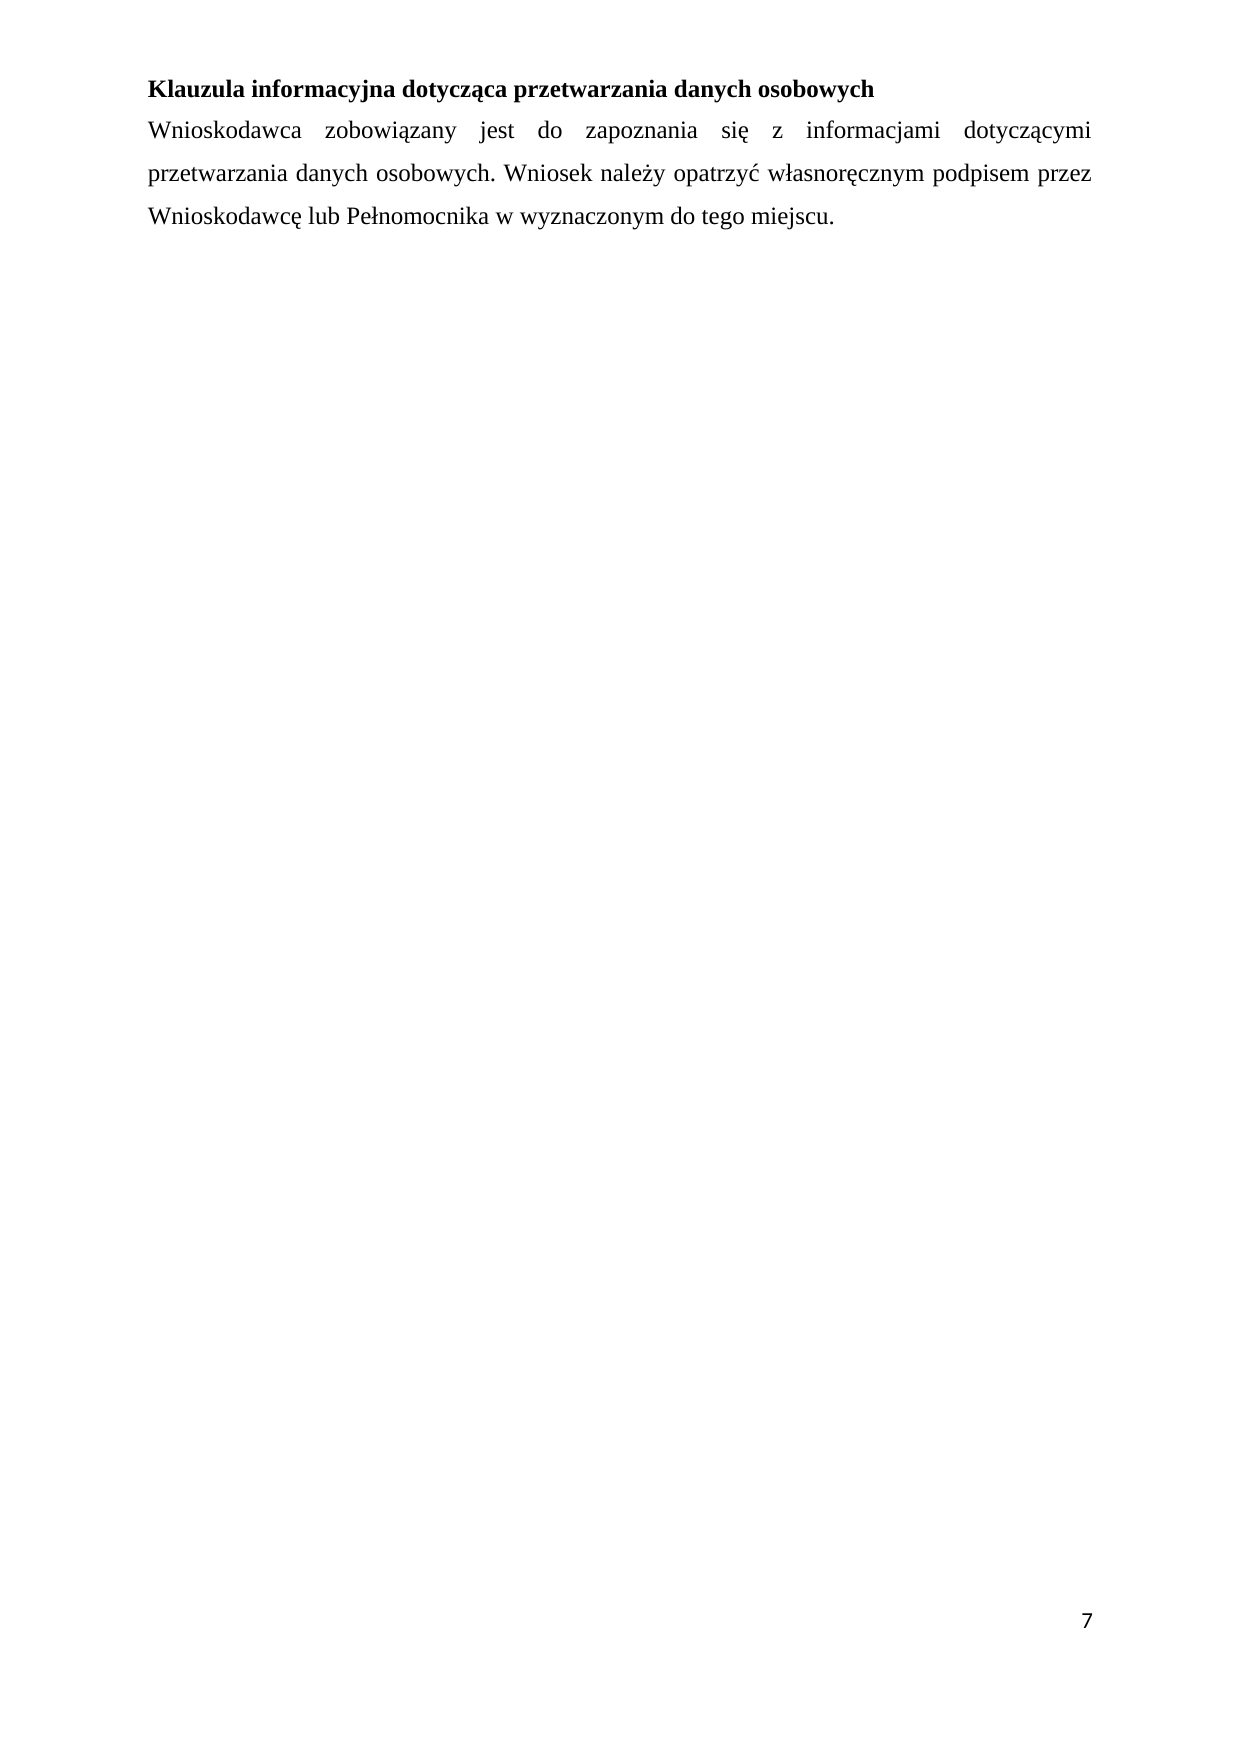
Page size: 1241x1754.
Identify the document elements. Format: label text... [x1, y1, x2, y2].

text Wnioskodawca zobowiązany jest do zapoznania się z informacjami dotyczącymi przetwarzania danych osobowych. Wniosek należy opatrzyć własnoręcznym podpisem przez Wnioskodawcę lub Pełnomocnika w wyznaczonym do tego miejscu. [148, 115, 1093, 230]
subtitle Klauzula informacyjna dotycząca przetwarzania danych osobowych [148, 74, 1093, 102]
